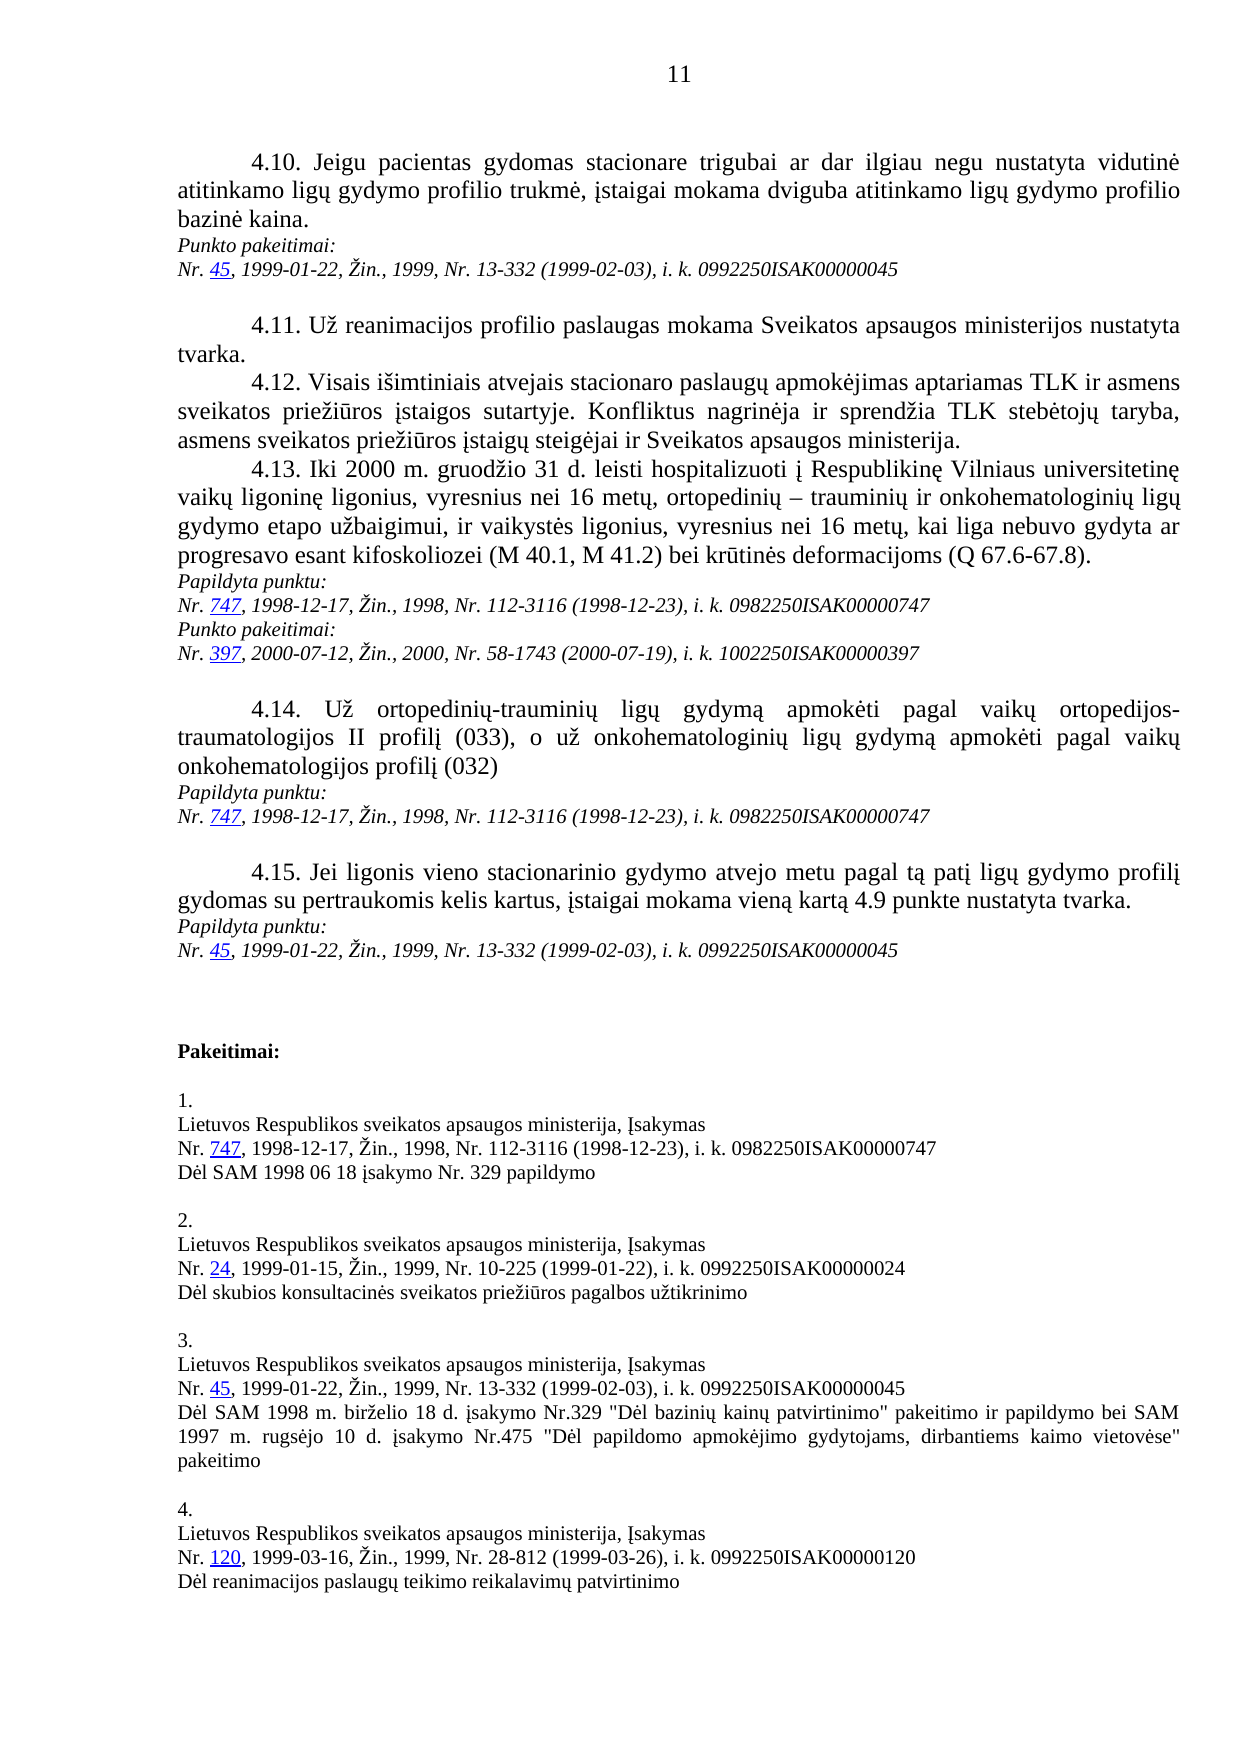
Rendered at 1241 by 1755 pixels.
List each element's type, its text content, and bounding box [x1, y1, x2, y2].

text Nr. 120, 1999-03-16, Žin., 1999, Nr. 28-812 (1999-03-26), i. k. 0992250ISAK00000120 [177, 1545, 1181, 1569]
text Papildyta punktu: [177, 569, 1181, 593]
text Nr. 45, 1999-01-22, Žin., 1999, Nr. 13-332 (1999-02-03), i. k. 0992250ISAK00000045 [177, 938, 1181, 962]
text 4. [177, 1497, 1181, 1521]
text Nr. 747, 1998-12-17, Žin., 1998, Nr. 112-3116 (1998-12-23), i. k. 0982250ISAK00000747 [177, 804, 1181, 828]
text Papildyta punktu: [177, 780, 1181, 804]
text 1. [177, 1087, 1181, 1112]
text 3. [177, 1328, 1181, 1352]
text Lietuvos Respublikos sveikatos apsaugos ministerija, Įsakymas [177, 1232, 1181, 1256]
text Nr. 397, 2000-07-12, Žin., 2000, Nr. 58-1743 (2000-07-19), i. k. 1002250ISAK00000397 [177, 641, 1181, 665]
text 4.15. Jei ligonis vieno stacionarinio gydymo atvejo metu pagal tą patį ligų gydymo profilį gydomas su pertraukomis kelis kartus, įstaigai mokama vieną kartą 4.9 punkte nustatyta tvarka. [177, 857, 1181, 914]
text Lietuvos Respublikos sveikatos apsaugos ministerija, Įsakymas [177, 1521, 1181, 1545]
text 4.10. Jeigu pacientas gydomas stacionare trigubai ar dar ilgiau negu nustatyta vidutinė atitinkamo ligų gydymo profilio trukmė, įstaigai mokama dviguba atitinkamo ligų gydymo profilio bazinė kaina. [177, 147, 1181, 233]
text 4.13. Iki 2000 m. gruodžio 31 d. leisti hospitalizuoti į Respublikinę Vilniaus universitetinę vaikų ligoninę ligonius, vyresnius nei 16 metų, ortopedinių – trauminių ir onkohematologinių ligų gydymo etapo užbaigimui, ir vaikystės ligonius, vyresnius nei 16 metų, kai liga nebuvo gydyta ar progresavo esant kifoskoliozei (M 40.1, M 41.2) bei krūtinės deformacijoms (Q 67.6-67.8). [177, 454, 1181, 569]
text Nr. 747, 1998-12-17, Žin., 1998, Nr. 112-3116 (1998-12-23), i. k. 0982250ISAK00000747 [177, 1136, 1181, 1160]
text Punkto pakeitimai: [177, 233, 1181, 257]
text Dėl SAM 1998 m. birželio 18 d. įsakymo Nr.329 "Dėl bazinių kainų patvirtinimo" pakeitimo ir papildymo bei SAM 1997 m. rugsėjo 10 d. įsakymo Nr.475 "Dėl papildomo apmokėjimo gydytojams, dirbantiems kaimo vietovėse" pakeitimo [177, 1400, 1181, 1472]
text 4.11. Už reanimacijos profilio paslaugas mokama Sveikatos apsaugos ministerijos nustatyta tvarka. [177, 310, 1181, 367]
text Dėl SAM 1998 06 18 įsakymo Nr. 329 papildymo [177, 1160, 1181, 1184]
text Lietuvos Respublikos sveikatos apsaugos ministerija, Įsakymas [177, 1352, 1181, 1376]
text Nr. 24, 1999-01-15, Žin., 1999, Nr. 10-225 (1999-01-22), i. k. 0992250ISAK00000024 [177, 1256, 1181, 1280]
text Lietuvos Respublikos sveikatos apsaugos ministerija, Įsakymas [177, 1112, 1181, 1136]
text Nr. 747, 1998-12-17, Žin., 1998, Nr. 112-3116 (1998-12-23), i. k. 0982250ISAK00000747 [177, 593, 1181, 617]
text 4.14. Už ortopedinių-trauminių ligų gydymą apmokėti pagal vaikų ortopedijos-traumatologijos II profilį (033), o už onkohematologinių ligų gydymą apmokėti pagal vaikų onkohematologijos profilį (032) [177, 694, 1181, 780]
text Papildyta punktu: [177, 914, 1181, 938]
text Pakeitimai: [177, 1039, 1181, 1063]
text Dėl skubios konsultacinės sveikatos priežiūros pagalbos užtikrinimo [177, 1280, 1181, 1304]
text Nr. 45, 1999-01-22, Žin., 1999, Nr. 13-332 (1999-02-03), i. k. 0992250ISAK00000045 [177, 1376, 1181, 1400]
text 2. [177, 1208, 1181, 1232]
text Punkto pakeitimai: [177, 617, 1181, 641]
text Dėl reanimacijos paslaugų teikimo reikalavimų patvirtinimo [177, 1569, 1181, 1593]
text Nr. 45, 1999-01-22, Žin., 1999, Nr. 13-332 (1999-02-03), i. k. 0992250ISAK00000045 [177, 257, 1181, 281]
text 4.12. Visais išimtiniais atvejais stacionaro paslaugų apmokėjimas aptariamas TLK ir asmens sveikatos priežiūros įstaigos sutartyje. Konfliktus nagrinėja ir sprendžia TLK stebėtojų taryba, asmens sveikatos priežiūros įstaigų steigėjai ir Sveikatos apsaugos ministerija. [177, 367, 1181, 454]
